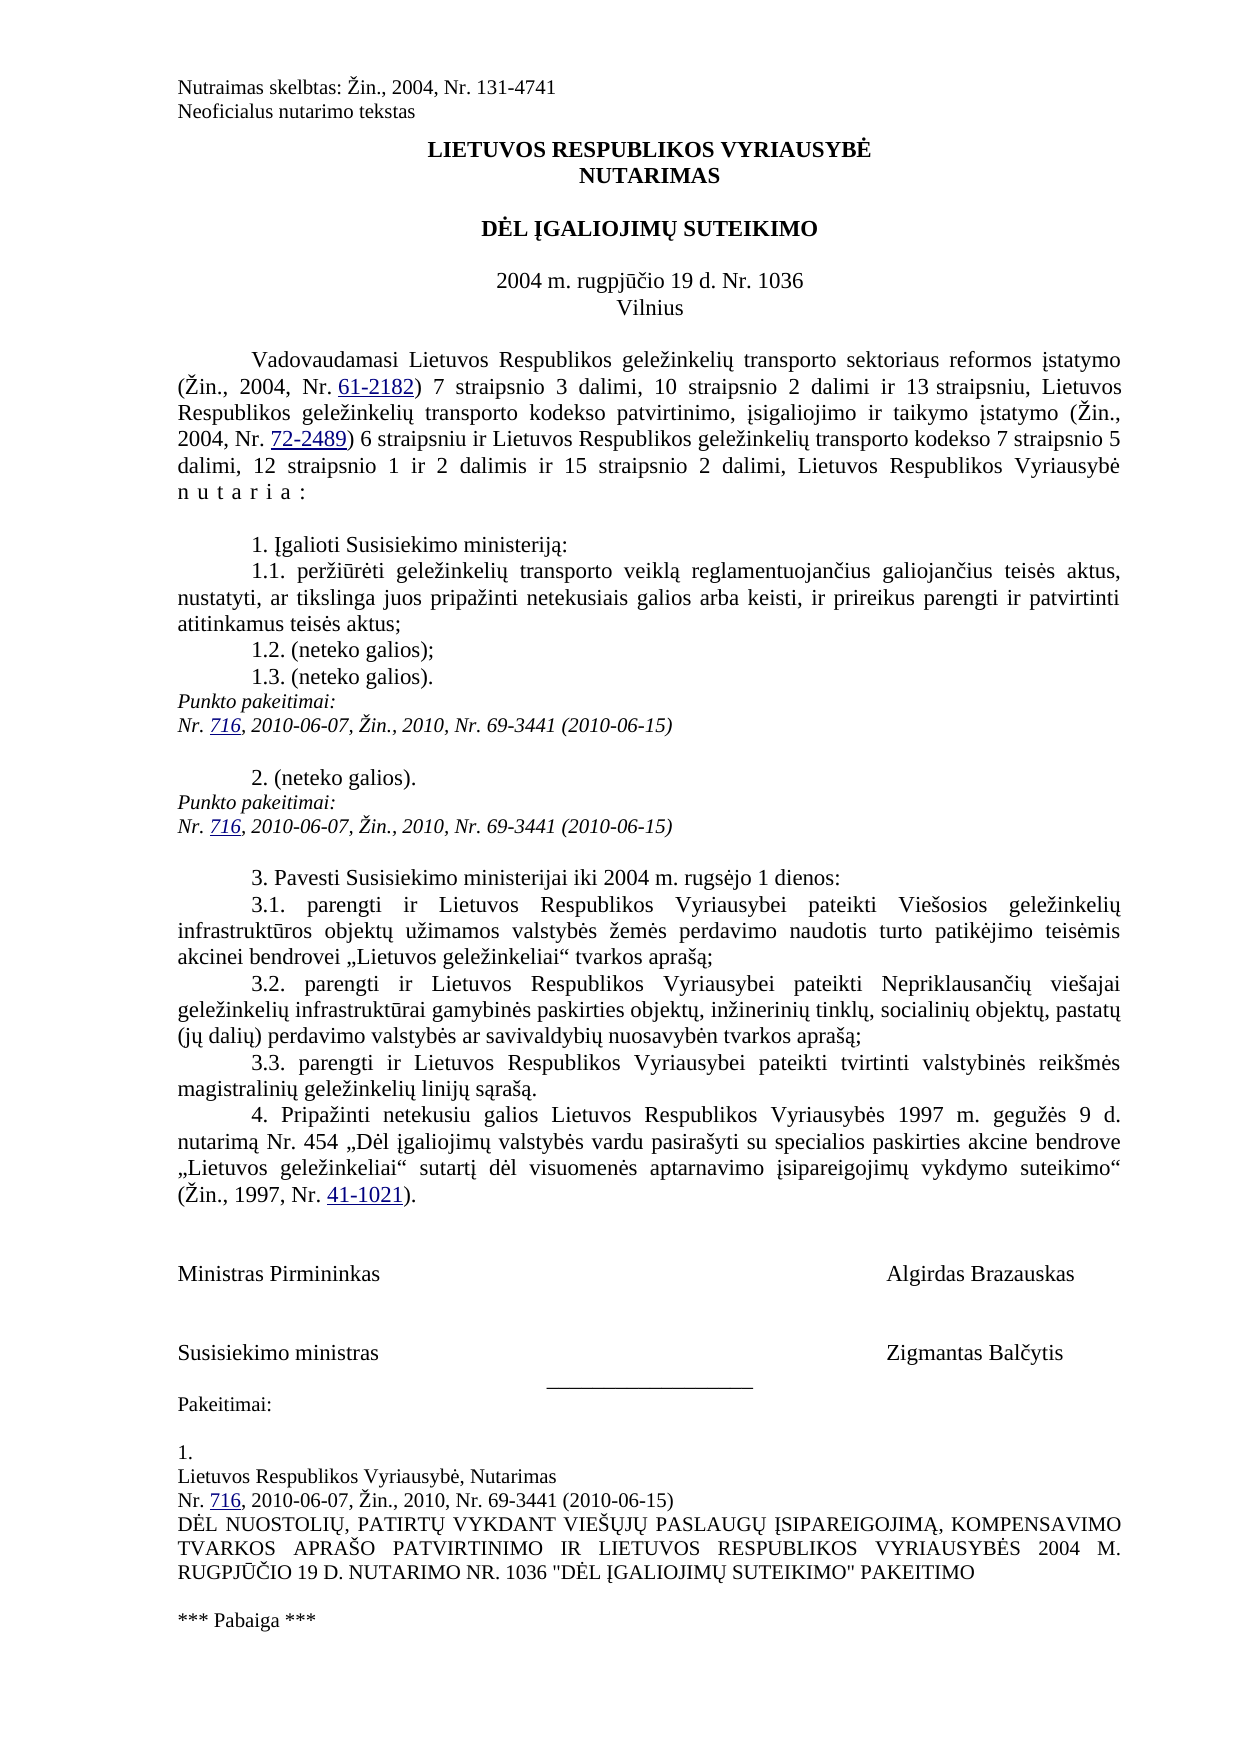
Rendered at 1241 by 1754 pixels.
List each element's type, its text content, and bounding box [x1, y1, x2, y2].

text Neoficialus nutarimo tekstas [177, 99, 1122, 123]
text Pakeitimai: [177, 1391, 1122, 1416]
text Vilnius [177, 294, 1122, 320]
text Punkto pakeitimai: [177, 790, 1122, 814]
text 3.1. parengti ir Lietuvos Respublikos Vyriausybei pateikti Viešosios geležinkelių infrastruktūros objektų užimamos valstybės žemės perdavimo naudotis turto patikėjimo teisėmis akcinei bendrovei „Lietuvos geležinkeliai“ tvarkos aprašą; [177, 891, 1122, 970]
text 1.2. (neteko galios); [177, 636, 1122, 663]
text *** Pabaiga *** [177, 1608, 1122, 1632]
text 3. Pavesti Susisiekimo ministerijai iki 2004 m. rugsėjo 1 dienos: [177, 864, 1122, 891]
text Nr. 716, 2010-06-07, Žin., 2010, Nr. 69-3441 (2010-06-15) [177, 814, 1122, 838]
text Nr. 716, 2010-06-07, Žin., 2010, Nr. 69-3441 (2010-06-15) [177, 1488, 1122, 1512]
text __________________ [177, 1365, 1122, 1391]
text Vadovaudamasi Lietuvos Respublikos geležinkelių transporto sektoriaus reformos įstatymo (Žin., 2004, Nr. 61-2182) 7 straipsnio 3 dalimi, 10 straipsnio 2 dalimi ir 13 straipsniu, Lietuvos Respublikos geležinkelių transporto kodekso patvirtinimo, įsigaliojimo ir taikymo įstatymo (Žin., 2004, Nr. 72-2489) 6 straipsniu ir Lietuvos Respublikos geležinkelių transporto kodekso 7 straipsnio 5 dalimi, 12 straipsnio 1 ir 2 dalimis ir 15 straipsnio 2 dalimi, Lietuvos Respublikos Vyriausybė nutaria: [177, 346, 1122, 504]
text DĖL įgALIOJIMŲ SUTEIKIMO [177, 215, 1122, 241]
text 1. Įgalioti Susisiekimo ministeriją: [177, 531, 1122, 557]
text Nutraimas skelbtas: Žin., 2004, Nr. 131-4741 [177, 75, 1122, 99]
text nutarimas [177, 162, 1122, 188]
text 1. [177, 1439, 1122, 1464]
text Ministras Pirmininkas Algirdas Brazauskas [177, 1260, 1122, 1286]
text Punkto pakeitimai: [177, 689, 1122, 713]
text 4. Pripažinti netekusiu galios Lietuvos Respublikos Vyriausybės 1997 m. gegužės 9 d. nutarimą Nr. 454 „Dėl įgaliojimų valstybės vardu pasirašyti su specialios paskirties akcine bendrove „Lietuvos geležinkeliai“ sutartį dėl visuomenės aptarnavimo įsipareigojimų vykdymo suteikimo“ (Žin., 1997, Nr. 41-1021). [177, 1102, 1122, 1207]
text DĖL NUOSTOLIŲ, PATIRTŲ VYKDANT VIEŠŲJŲ PASLAUGŲ ĮSIPAREIGOJIMĄ, KOMPENSAVIMO TVARKOS APRAŠO PATVIRTINIMO IR LIETUVOS RESPUBLIKOS VYRIAUSYBĖS 2004 M. RUGPJŪČIO 19 D. NUTARIMO NR. 1036 "DĖL ĮGALIOJIMŲ SUTEIKIMO" PAKEITIMO [177, 1512, 1122, 1584]
text 3.2. parengti ir Lietuvos Respublikos Vyriausybei pateikti Nepriklausančių viešajai geležinkelių infrastruktūrai gamybinės paskirties objektų, inžinerinių tinklų, socialinių objektų, pastatų (jų dalių) perdavimo valstybės ar savivaldybių nuosavybėn tvarkos aprašą; [177, 970, 1122, 1049]
text 2004 m. rugpjūčio 19 d. Nr. 1036 [177, 267, 1122, 294]
text 2. (neteko galios). [177, 763, 1122, 790]
text Nr. 716, 2010-06-07, Žin., 2010, Nr. 69-3441 (2010-06-15) [177, 713, 1122, 737]
subtitle Lietuvos Respublikos Vyriausybė [177, 136, 1122, 162]
text Susisiekimo ministras Zigmantas Balčytis [177, 1339, 1122, 1365]
text 3.3. parengti ir Lietuvos Respublikos Vyriausybei pateikti tvirtinti valstybinės reikšmės magistralinių geležinkelių linijų sąrašą. [177, 1049, 1122, 1102]
text Lietuvos Respublikos Vyriausybė, Nutarimas [177, 1464, 1122, 1488]
text 1.3. (neteko galios). [177, 663, 1122, 689]
text 1.1. peržiūrėti geležinkelių transporto veiklą reglamentuojančius galiojančius teisės aktus, nustatyti, ar tikslinga juos pripažinti netekusiais galios arba keisti, ir prireikus parengti ir patvirtinti atitinkamus teisės aktus; [177, 557, 1122, 636]
